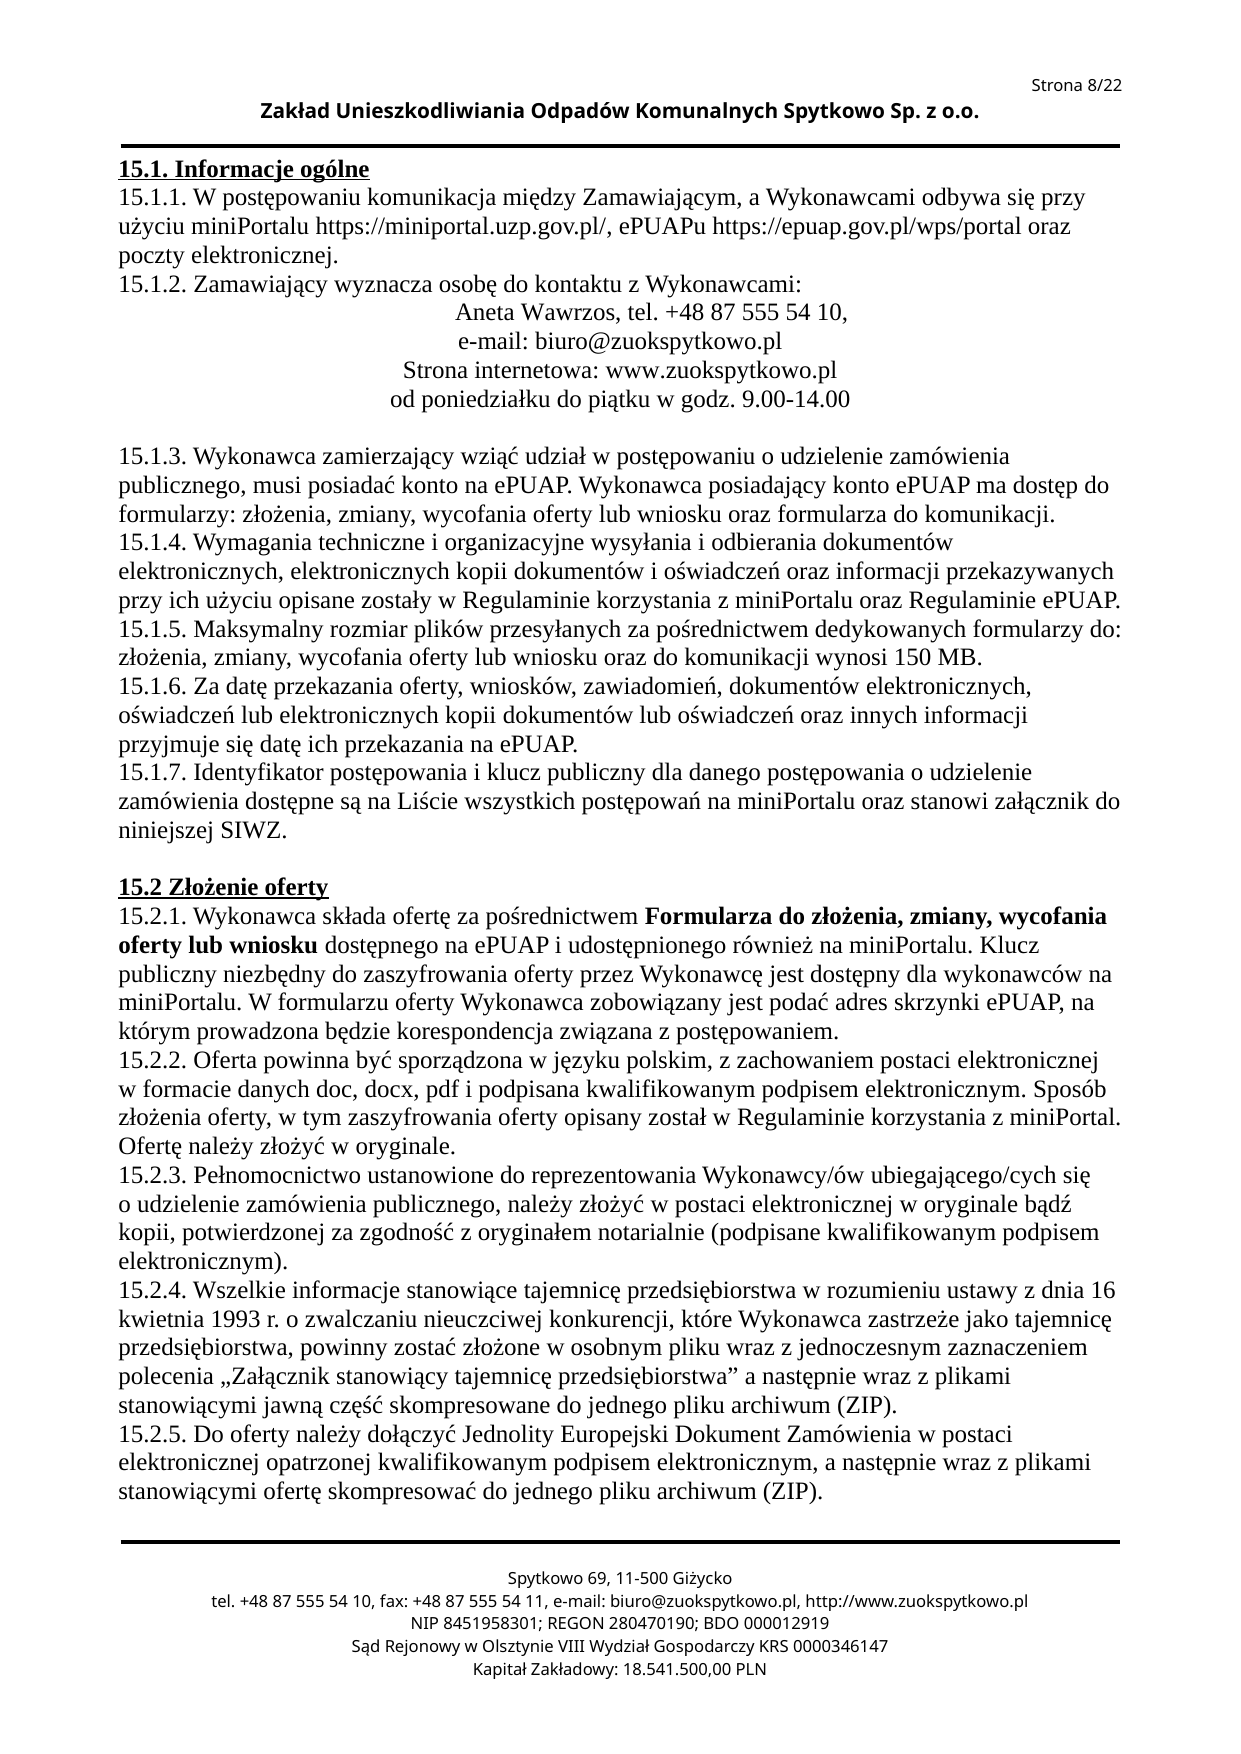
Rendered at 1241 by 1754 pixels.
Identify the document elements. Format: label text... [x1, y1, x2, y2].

text e-mail: biuro@zuokspytkowo.pl [118, 326, 1122, 355]
text 15.1.6. Za datę przekazania oferty, wniosków, zawiadomień, dokumentów elektronicznych, oświadczeń lub elektronicznych kopii dokumentów lub oświadczeń oraz innych informacji przyjmuje się datę ich przekazania na ePUAP. [118, 671, 1122, 757]
text 15.2.1. Wykonawca składa ofertę za pośrednictwem Formularza do złożenia, zmiany, wycofania oferty lub wniosku dostępnego na ePUAP i udostępnionego również na miniPortalu. Klucz publiczny niezbędny do zaszyfrowania oferty przez Wykonawcę jest dostępny dla wykonawców na miniPortalu. W formularzu oferty Wykonawca zobowiązany jest podać adres skrzynki ePUAP, na którym prowadzona będzie korespondencja związana z postępowaniem. [118, 901, 1122, 1045]
text 15.1.7. Identyfikator postępowania i klucz publiczny dla danego postępowania o udzielenie zamówienia dostępne są na Liście wszystkich postępowań na miniPortalu oraz stanowi załącznik do niniejszej SIWZ. [118, 757, 1122, 844]
text 15.2.4. Wszelkie informacje stanowiące tajemnicę przedsiębiorstwa w rozumieniu ustawy z dnia 16 kwietnia 1993 r. o zwalczaniu nieuczciwej konkurencji, które Wykonawca zastrzeże jako tajemnicę przedsiębiorstwa, powinny zostać złożone w osobnym pliku wraz z jednoczesnym zaznaczeniem polecenia „Załącznik stanowiący tajemnicę przedsiębiorstwa” a następnie wraz z plikami stanowiącymi jawną część skompresowane do jednego pliku archiwum (ZIP). [118, 1275, 1122, 1419]
text 15.1.4. Wymagania techniczne i organizacyjne wysyłania i odbierania dokumentów elektronicznych, elektronicznych kopii dokumentów i oświadczeń oraz informacji przekazywanych przy ich użyciu opisane zostały w Regulaminie korzystania z miniPortalu oraz Regulaminie ePUAP. [118, 527, 1122, 614]
text 15.1.5. Maksymalny rozmiar plików przesyłanych za pośrednictwem dedykowanych formularzy do: złożenia, zmiany, wycofania oferty lub wniosku oraz do komunikacji wynosi 150 MB. [118, 614, 1122, 671]
text Aneta Wawrzos, tel. +48 87 555 54 10, [118, 297, 1122, 326]
text 15.2.2. Oferta powinna być sporządzona w języku polskim, z zachowaniem postaci elektronicznej w formacie danych doc, docx, pdf i podpisana kwalifikowanym podpisem elektronicznym. Sposób złożenia oferty, w tym zaszyfrowania oferty opisany został w Regulaminie korzystania z miniPortal. Ofertę należy złożyć w oryginale. [118, 1045, 1122, 1160]
text 15.1.1. W postępowaniu komunikacja między Zamawiającym, a Wykonawcami odbywa się przy użyciu miniPortalu https://miniportal.uzp.gov.pl/, ePUAPu https://epuap.gov.pl/wps/portal oraz poczty elektronicznej. [118, 182, 1122, 269]
text 15.2 Złożenie oferty [118, 872, 1122, 901]
text od poniedziałku do piątku w godz. 9.00-14.00 [118, 384, 1122, 412]
text 15.1.2. Zamawiający wyznacza osobę do kontaktu z Wykonawcami: [118, 269, 1122, 297]
text 15.2.5. Do oferty należy dołączyć Jednolity Europejski Dokument Zamówienia w postaci elektronicznej opatrzonej kwalifikowanym podpisem elektronicznym, a następnie wraz z plikami stanowiącymi ofertę skompresować do jednego pliku archiwum (ZIP). [118, 1419, 1122, 1505]
text 15.1. Informacje ogólne [118, 154, 1122, 182]
text 15.1.3. Wykonawca zamierzający wziąć udział w postępowaniu o udzielenie zamówienia publicznego, musi posiadać konto na ePUAP. Wykonawca posiadający konto ePUAP ma dostęp do formularzy: złożenia, zmiany, wycofania oferty lub wniosku oraz formularza do komunikacji. [118, 441, 1122, 527]
text Strona internetowa: www.zuokspytkowo.pl [118, 355, 1122, 384]
text 15.2.3. Pełnomocnictwo ustanowione do reprezentowania Wykonawcy/ów ubiegającego/cych się o udzielenie zamówienia publicznego, należy złożyć w postaci elektronicznej w oryginale bądź kopii, potwierdzonej za zgodność z oryginałem notarialnie (podpisane kwalifikowanym podpisem elektronicznym). [118, 1160, 1122, 1275]
